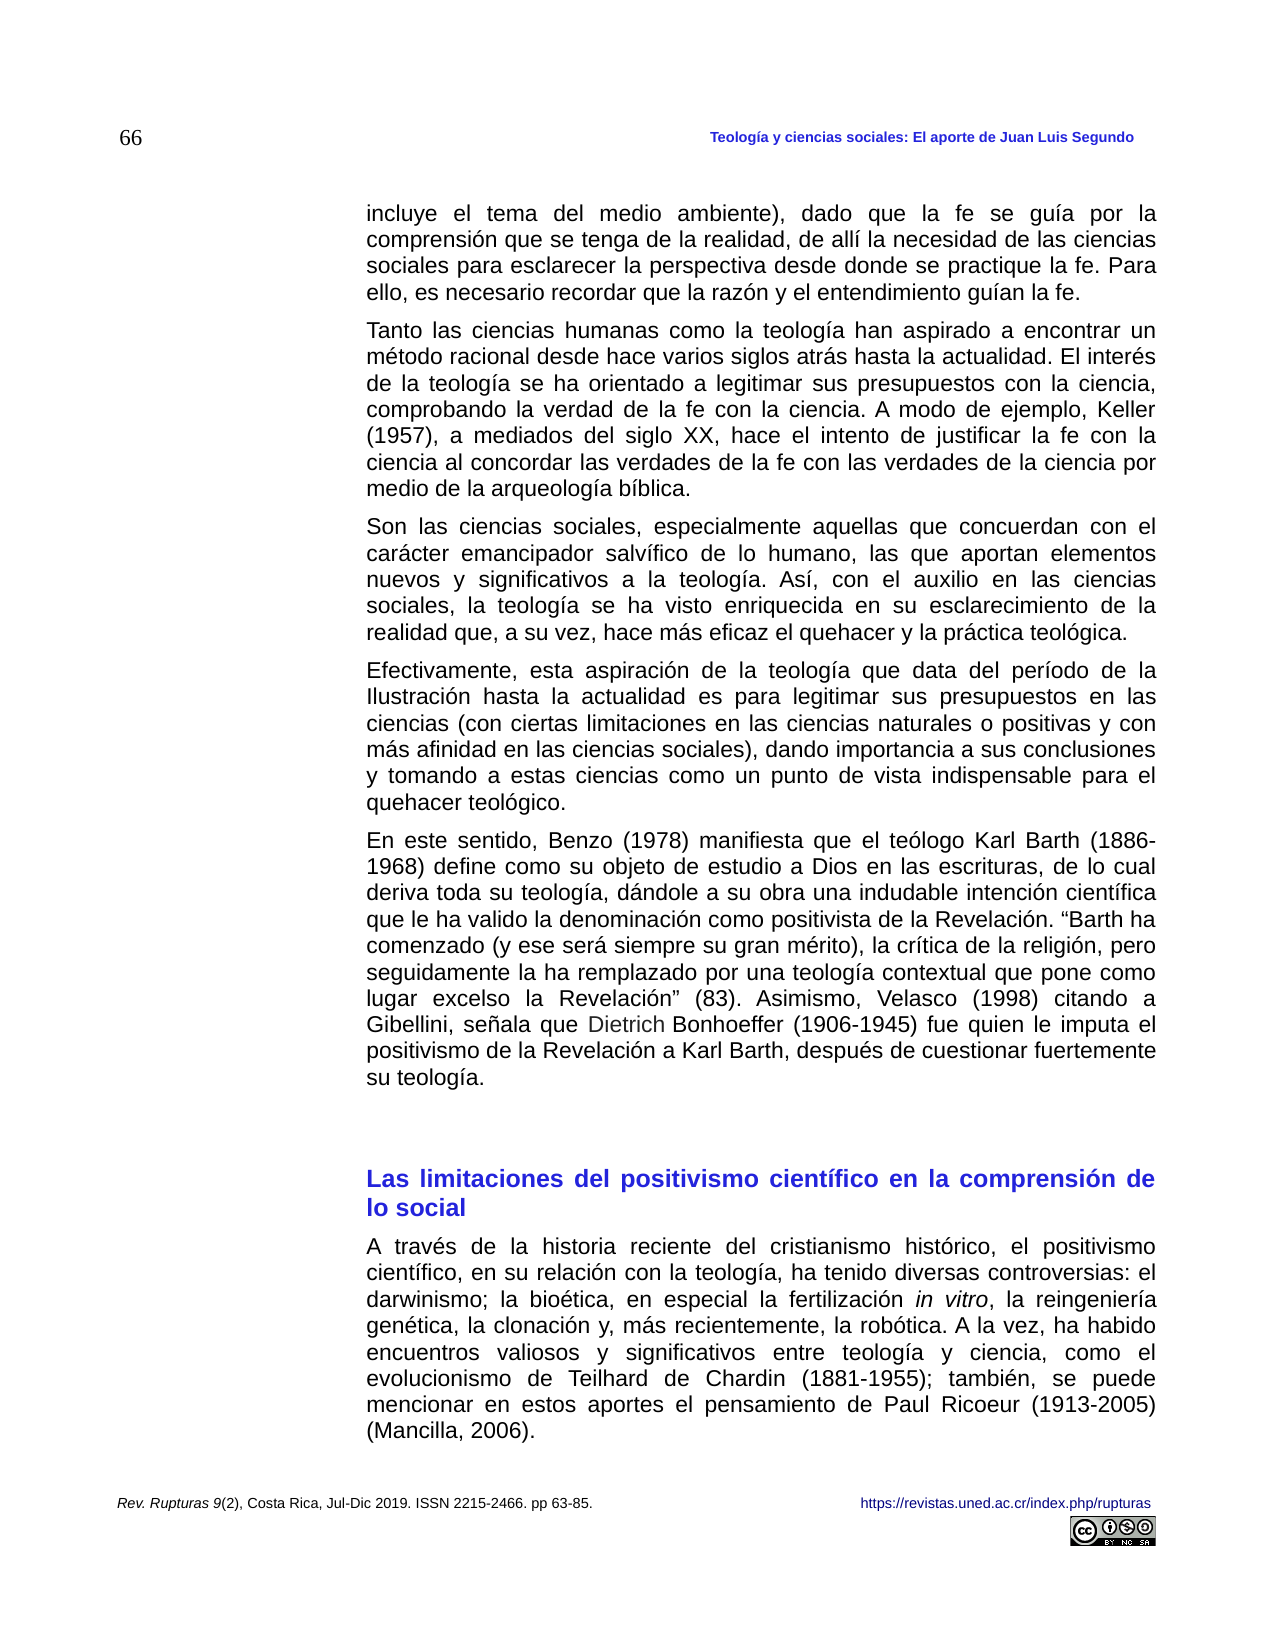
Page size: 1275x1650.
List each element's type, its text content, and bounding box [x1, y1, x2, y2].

text Efectivamente, esta aspiración de la teología que data del período de la Ilustración hasta la actualidad es para legitimar sus presupuestos en las ciencias (con ciertas limitaciones en las ciencias naturales o positivas y con más afinidad en las ciencias sociales), dando importancia a sus conclusiones y tomando a estas ciencias como un punto de vista indispensable para el quehacer teológico. [366, 657, 1157, 815]
subtitle Las limitaciones del positivismo científico en la comprensión de lo social [366, 1164, 1157, 1221]
text incluye el tema del medio ambiente), dado que la fe se guía por la comprensión que se tenga de la realidad, de allí la necesidad de las ciencias sociales para esclarecer la perspectiva desde donde se practique la fe. Para ello, es necesario recordar que la razón y el entendimiento guían la fe. [366, 200, 1157, 305]
text En este sentido, Benzo (1978) manifiesta que el teólogo Karl Barth (1886-1968) define como su objeto de estudio a Dios en las escrituras, de lo cual deriva toda su teología, dándole a su obra una indudable intención científica que le ha valido la denominación como positivista de la Revelación. “Barth ha comenzado (y ese será siempre su gran mérito), la crítica de la religión, pero seguidamente la ha remplazado por una teología contextual que pone como lugar excelso la Revelación” (83). Asimismo, Velasco (1998) citando a Gibellini, señala que Dietrich Bonhoeffer (1906-1945) fue quien le imputa el positivismo de la Revelación a Karl Barth, después de cuestionar fuertemente su teología. [366, 827, 1157, 1090]
picture [1070, 1516, 1156, 1546]
text Son las ciencias sociales, especialmente aquellas que concuerdan con el carácter emancipador salvífico de lo humano, las que aportan elementos nuevos y significativos a la teología. Así, con el auxilio en las ciencias sociales, la teología se ha visto enriquecida en su esclarecimiento de la realidad que, a su vez, hace más eficaz el quehacer y la práctica teológica. [366, 513, 1157, 645]
text Tanto las ciencias humanas como la teología han aspirado a encontrar un método racional desde hace varios siglos atrás hasta la actualidad. El interés de la teología se ha orientado a legitimar sus presupuestos con la ciencia, comprobando la verdad de la fe con la ciencia. A modo de ejemplo, Keller (1957), a mediados del siglo XX, hace el intento de justificar la fe con la ciencia al concordar las verdades de la fe con las verdades de la ciencia por medio de la arqueología bíblica. [366, 317, 1157, 501]
text A través de la historia reciente del cristianismo histórico, el positivismo científico, en su relación con la teología, ha tenido diversas controversias: el darwinismo; la bioética, en especial la fertilización in vitro, la reingeniería genética, la clonación y, más recientemente, la robótica. A la vez, ha habido encuentros valiosos y significativos entre teología y ciencia, como el evolucionismo de Teilhard de Chardin (1881-1955); también, se puede mencionar en estos aportes el pensamiento de Paul Ricoeur (1913-2005) (Mancilla, 2006). [366, 1233, 1157, 1444]
